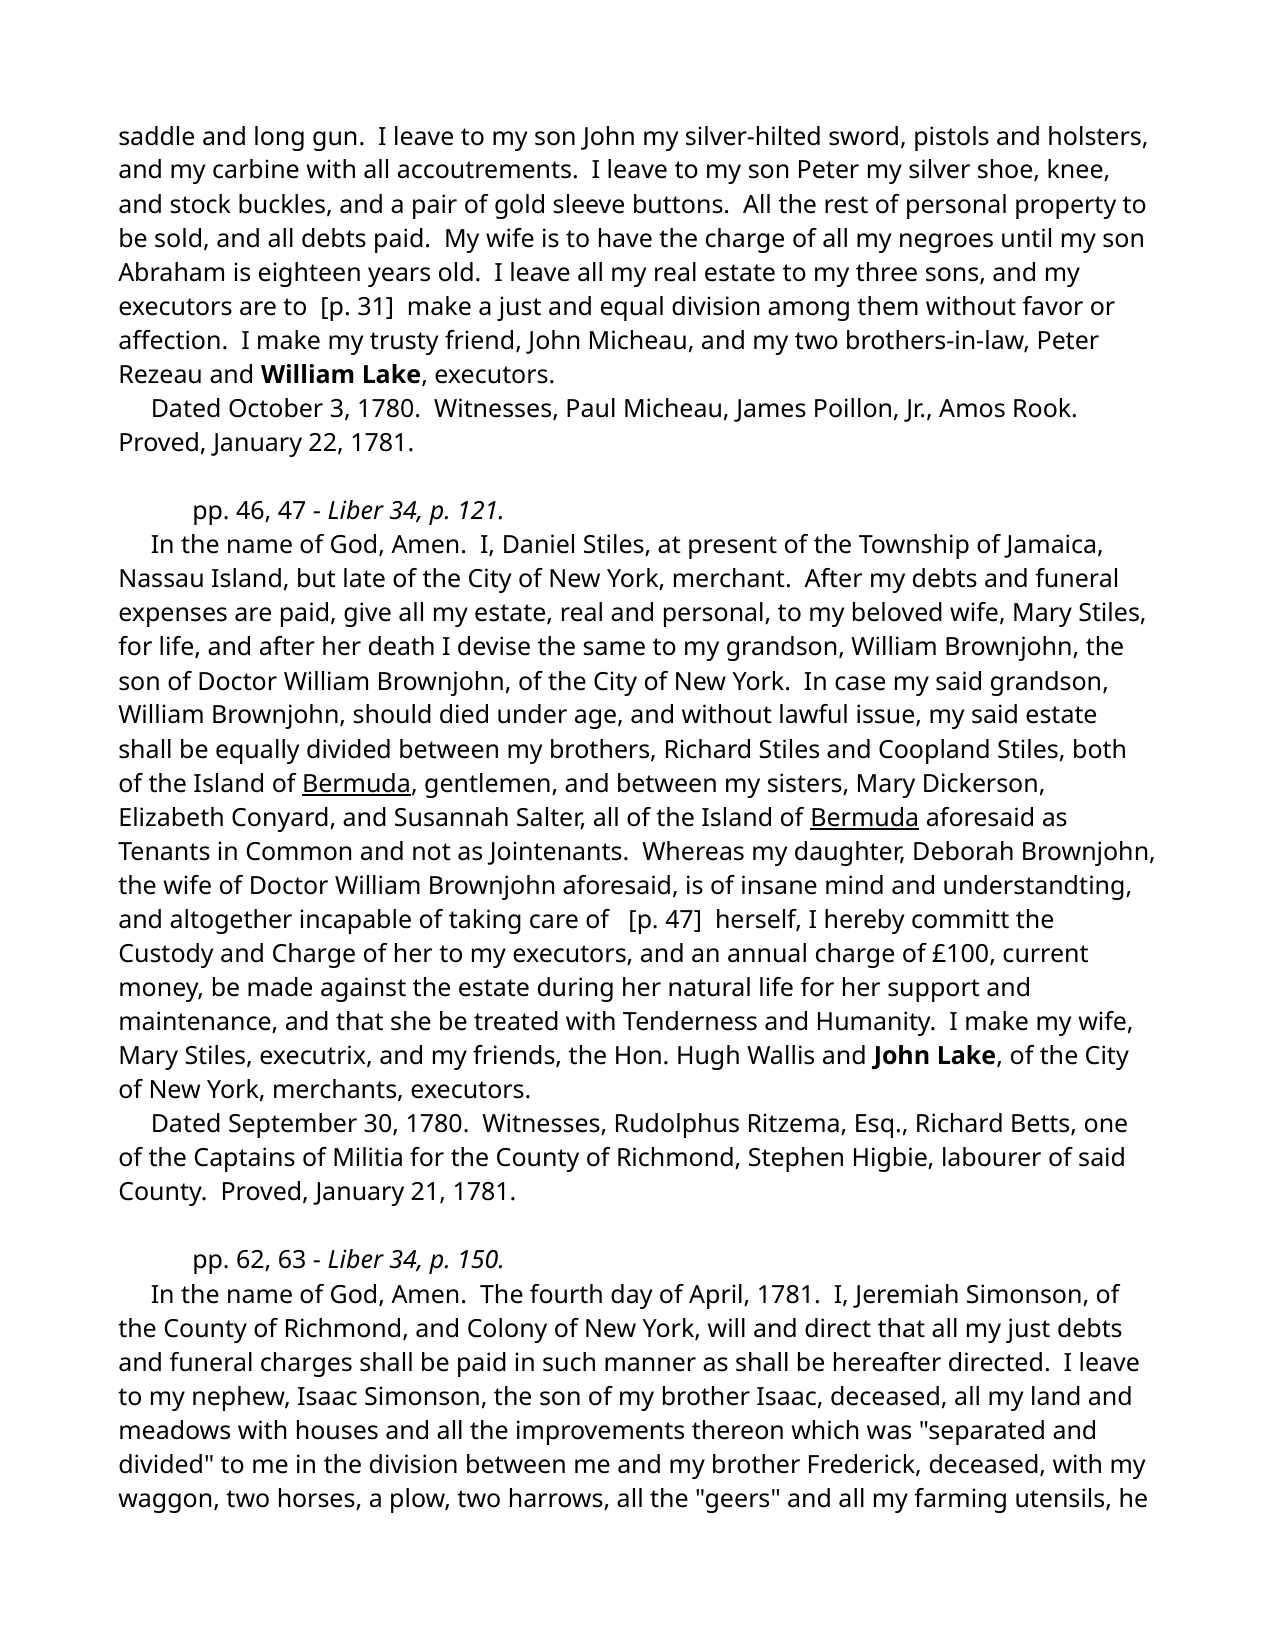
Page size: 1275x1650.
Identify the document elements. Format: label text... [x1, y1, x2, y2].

text Dated September 30, 1780. Witnesses, Rudolphus Ritzema, Esq., Richard Betts, one of the Captains of Militia for the County of Richmond, Stephen Higbie, labourer of said County. Proved, January 21, 1781. [118, 1106, 1157, 1208]
text saddle and long gun. I leave to my son John my silver-hilted sword, pistols and holsters, and my carbine with all accoutrements. I leave to my son Peter my silver shoe, knee, and stock buckles, and a pair of gold sleeve buttons. All the rest of personal property to be sold, and all debts paid. My wife is to have the charge of all my negroes until my son Abraham is eighteen years old. I leave all my real estate to my three sons, and my executors are to [p. 31] make a just and equal division among them without favor or affection. I make my trusty friend, John Micheau, and my two brothers-in-law, Peter Rezeau and William Lake, executors. [118, 118, 1157, 391]
text In the name of God, Amen. The fourth day of April, 1781. I, Jeremiah Simonson, of the County of Richmond, and Colony of New York, will and direct that all my just debts and funeral charges shall be paid in such manner as shall be hereafter directed. I leave to my nephew, Isaac Simonson, the son of my brother Isaac, deceased, all my land and meadows with houses and all the improvements thereon which was "separated and divided" to me in the division between me and my brother Frederick, deceased, with my waggon, two horses, a plow, two harrows, all the "geers" and all my farming utensils, he [118, 1276, 1157, 1515]
text pp. 62, 63 - Liber 34, p. 150. [118, 1242, 1157, 1276]
text pp. 46, 47 - Liber 34, p. 121. [118, 493, 1157, 527]
text In the name of God, Amen. I, Daniel Stiles, at present of the Township of Jamaica, Nassau Island, but late of the City of New York, merchant. After my debts and funeral expenses are paid, give all my estate, real and personal, to my beloved wife, Mary Stiles, for life, and after her death I devise the same to my grandson, William Brownjohn, the son of Doctor William Brownjohn, of the City of New York. In case my said grandson, William Brownjohn, should died under age, and without lawful issue, my said estate shall be equally divided between my brothers, Richard Stiles and Coopland Stiles, both of the Island of Bermuda, gentlemen, and between my sisters, Mary Dickerson, Elizabeth Conyard, and Susannah Salter, all of the Island of Bermuda aforesaid as Tenants in Common and not as Jointenants. Whereas my daughter, Deborah Brownjohn, the wife of Doctor William Brownjohn aforesaid, is of insane mind and understandting, and altogether incapable of taking care of [p. 47] herself, I hereby committ the Custody and Charge of her to my executors, and an annual charge of £100, current money, be made against the estate during her natural life for her support and maintenance, and that she be treated with Tenderness and Humanity. I make my wife, Mary Stiles, executrix, and my friends, the Hon. Hugh Wallis and John Lake, of the City of New York, merchants, executors. [118, 527, 1157, 1106]
text Dated October 3, 1780. Witnesses, Paul Micheau, James Poillon, Jr., Amos Rook. Proved, January 22, 1781. [118, 391, 1157, 459]
